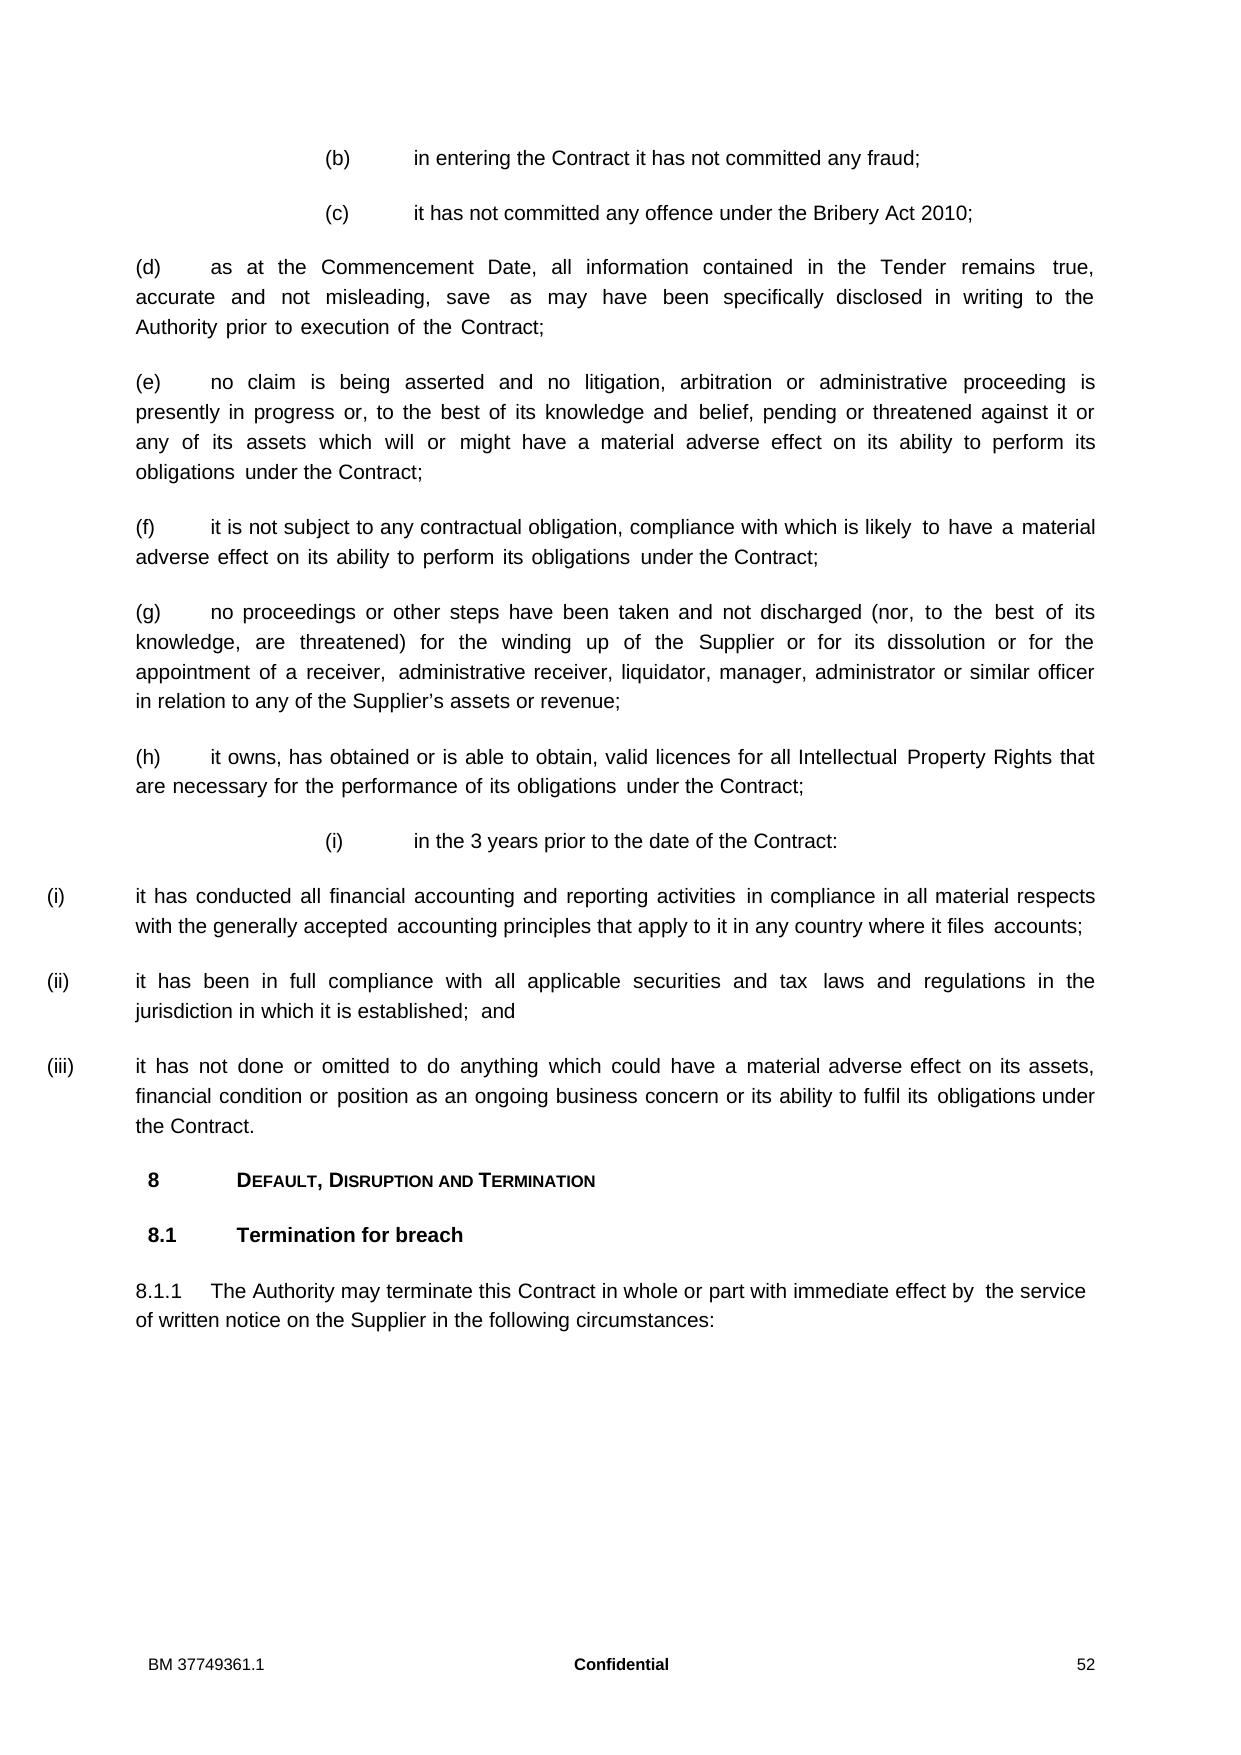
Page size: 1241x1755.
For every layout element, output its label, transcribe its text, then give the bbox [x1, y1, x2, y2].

list in the 3 years prior to the date of the Contract: [325, 829, 1107, 853]
list it has not committed any offence under the Bribery Act 2010; [325, 201, 1107, 224]
list it has not done or omitted to do anything which could have a material adverse effect on its assets, financial condition or position as an ongoing business concern or its ability to fulfil its obligations under the Contract. [47, 1054, 1095, 1137]
list DEFAULT, DISRUPTION AND TERMINATION [148, 1168, 1107, 1192]
list The Authority may terminate this Contract in whole or part with immediate effect by the service of written notice on the Supplier in the following circumstances: [135, 1278, 1094, 1332]
list it has been in full compliance with all applicable securities and tax laws and regulations in the jurisdiction in which it is established; and [47, 969, 1096, 1023]
list it is not subject to any contractual obligation, compliance with which is likely to have a material adverse effect on its ability to perform its obligations under the Contract; [135, 515, 1096, 568]
list it has conducted all financial accounting and reporting activities in compliance in all material respects with the generally accepted accounting principles that apply to it in any country where it files accounts; [47, 884, 1095, 938]
list it owns, has obtained or is able to obtain, valid licences for all Intellectual Property Rights that are necessary for the performance of its obligations under the Contract; [135, 744, 1095, 798]
list as at the Commencement Date, all information contained in the Tender remains true, accurate and not misleading, save as may have been specifically disclosed in writing to the Authority prior to execution of the Contract; [135, 255, 1095, 339]
list no claim is being asserted and no litigation, arbitration or administrative proceeding is presently in progress or, to the best of its knowledge and belief, pending or threatened against it or any of its assets which will or might have a material adverse effect on its ability to perform its obligations under the Contract; [135, 370, 1096, 484]
list no proceedings or other steps have been taken and not discharged (nor, to the best of its knowledge, are threatened) for the winding up of the Supplier or for its dissolution or for the appointment of a receiver, administrative receiver, liquidator, manager, administrator or similar officer in relation to any of the Supplier’s assets or revenue; [135, 600, 1095, 713]
subtitle Termination for breach [148, 1223, 1107, 1247]
list in entering the Contract it has not committed any fraud; [325, 146, 1107, 169]
